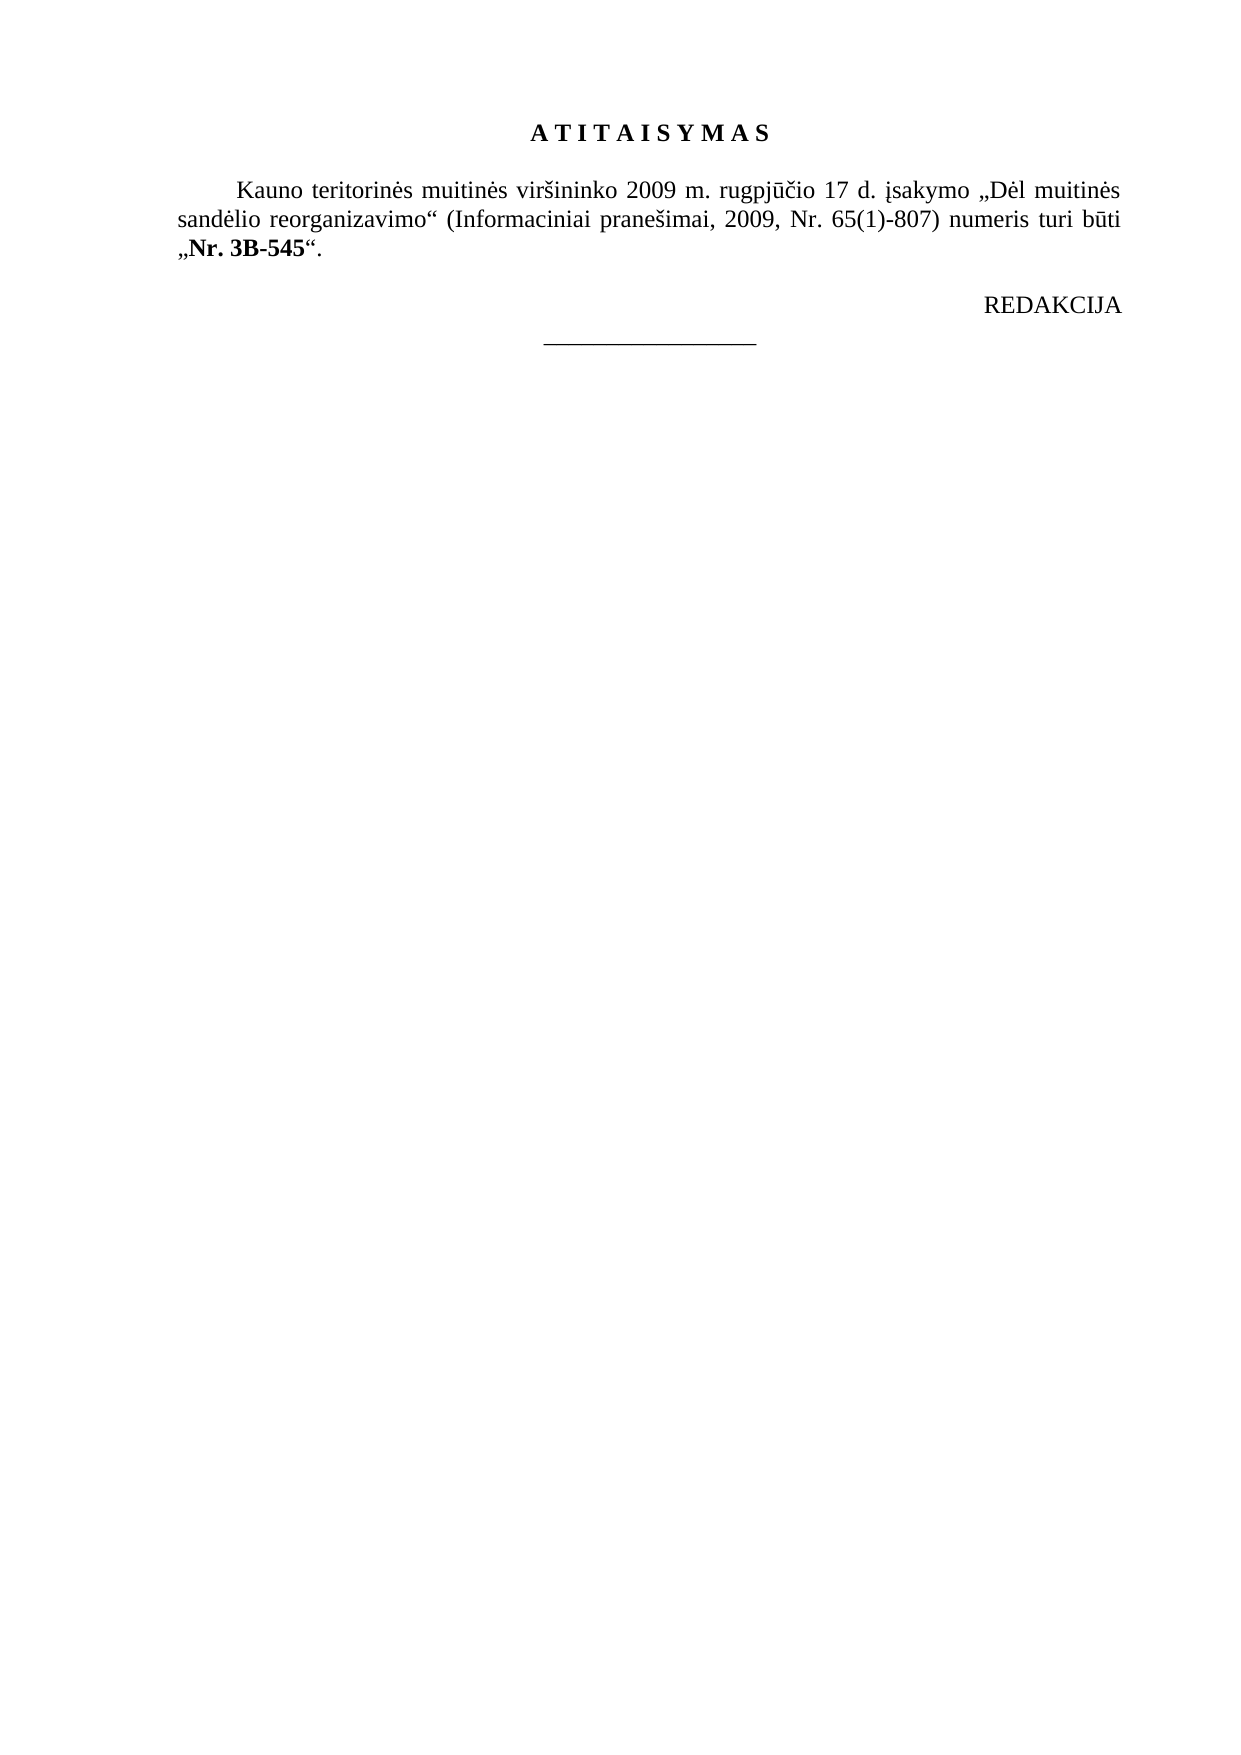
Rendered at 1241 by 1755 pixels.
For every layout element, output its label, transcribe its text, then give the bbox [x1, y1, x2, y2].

text ATITAISYMAS [177, 118, 1122, 147]
text Kauno teritorinės muitinės viršininko 2009 m. rugpjūčio 17 d. įsakymo „Dėl muitinės sandėlio reorganizavimo“ (Informaciniai pranešimai, 2009, Nr. 65(1)-807) numeris turi būti „Nr. 3B-545“. [177, 176, 1122, 262]
text redakcija [177, 291, 1122, 319]
text _________________ [177, 319, 1122, 348]
